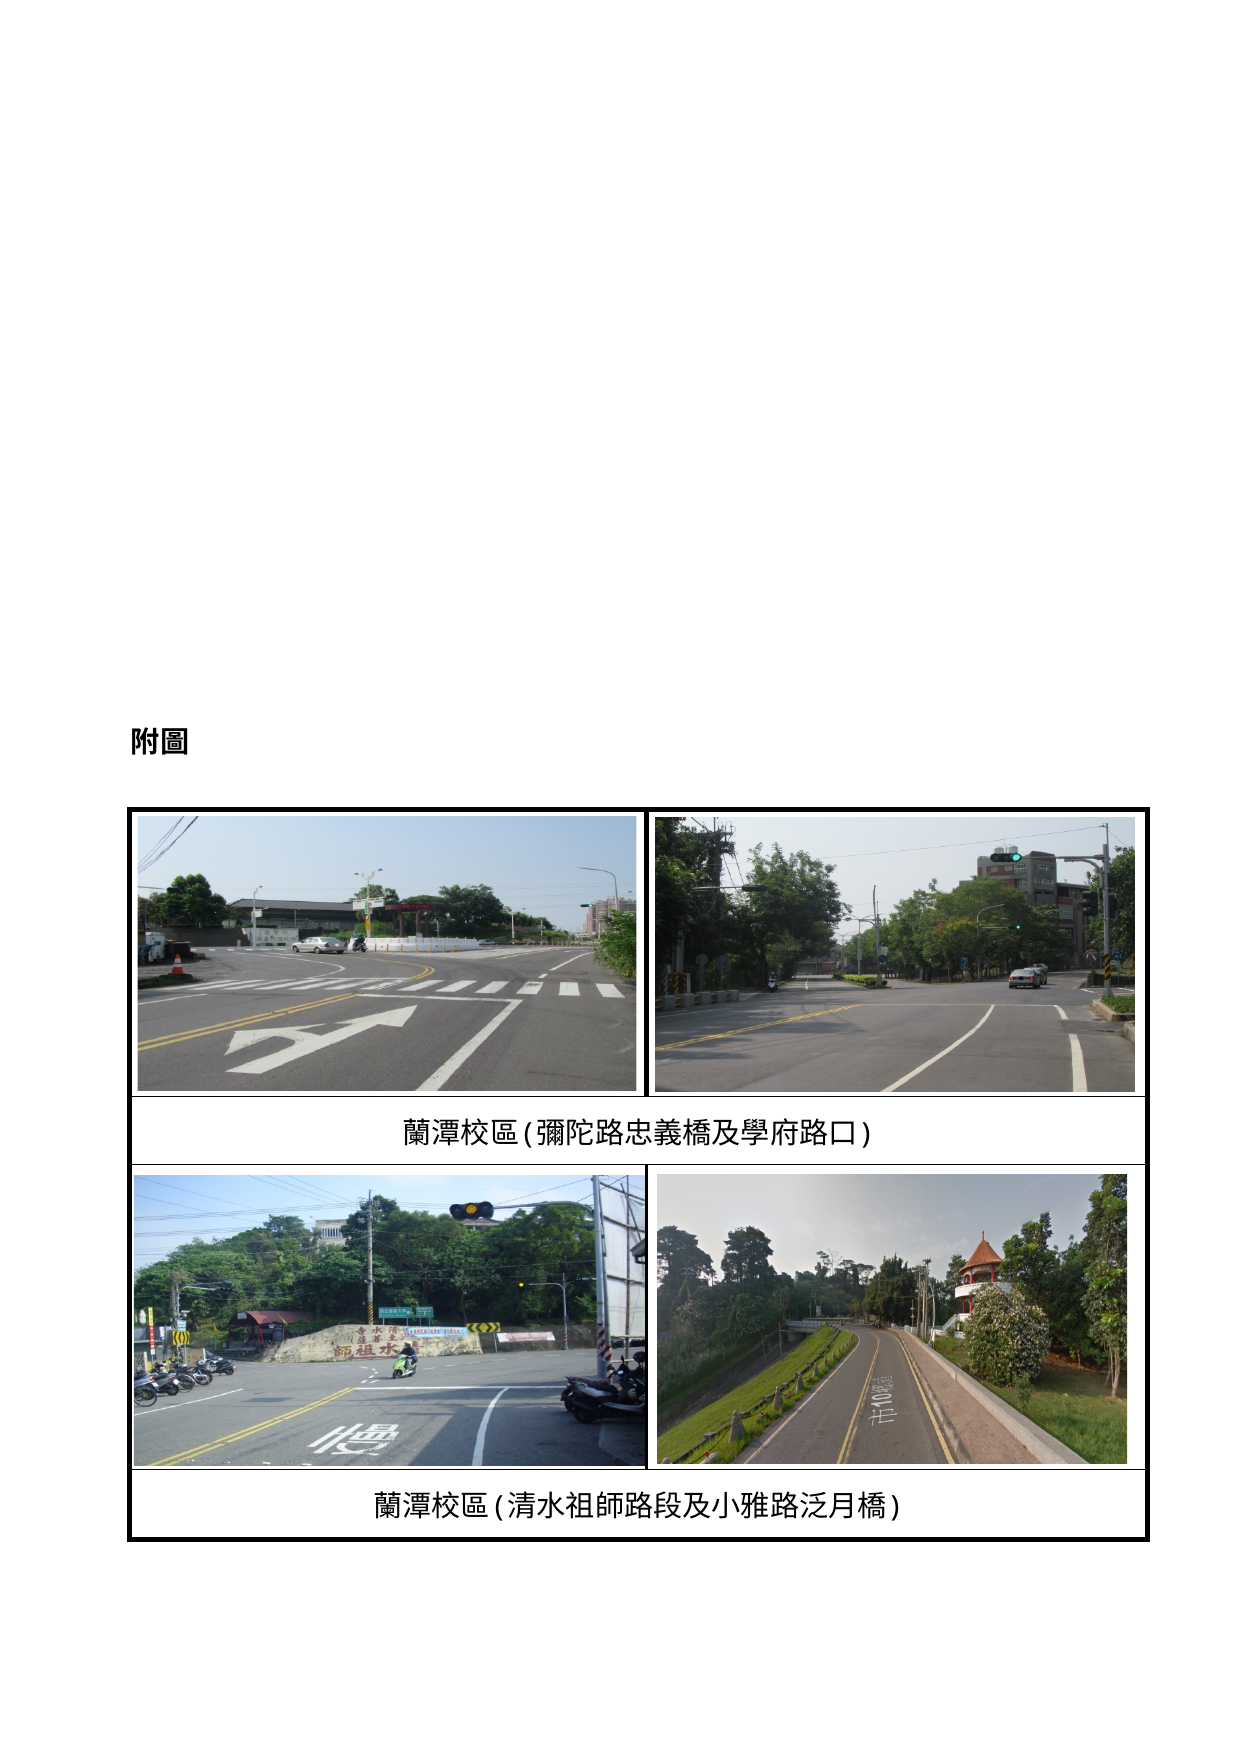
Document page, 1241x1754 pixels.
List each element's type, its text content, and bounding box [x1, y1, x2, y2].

table_header [132, 812, 644, 1096]
table_cell 蘭潭校區(彌陀路忠義橋及學府路口) [132, 1097, 1145, 1164]
table_header [649, 812, 1145, 1096]
table_cell [648, 1165, 1145, 1469]
text 附圖 [131, 715, 1122, 761]
table_cell [132, 1165, 645, 1469]
table_cell 蘭潭校區(清水祖師路段及小雅路泛月橋) [132, 1470, 1145, 1537]
